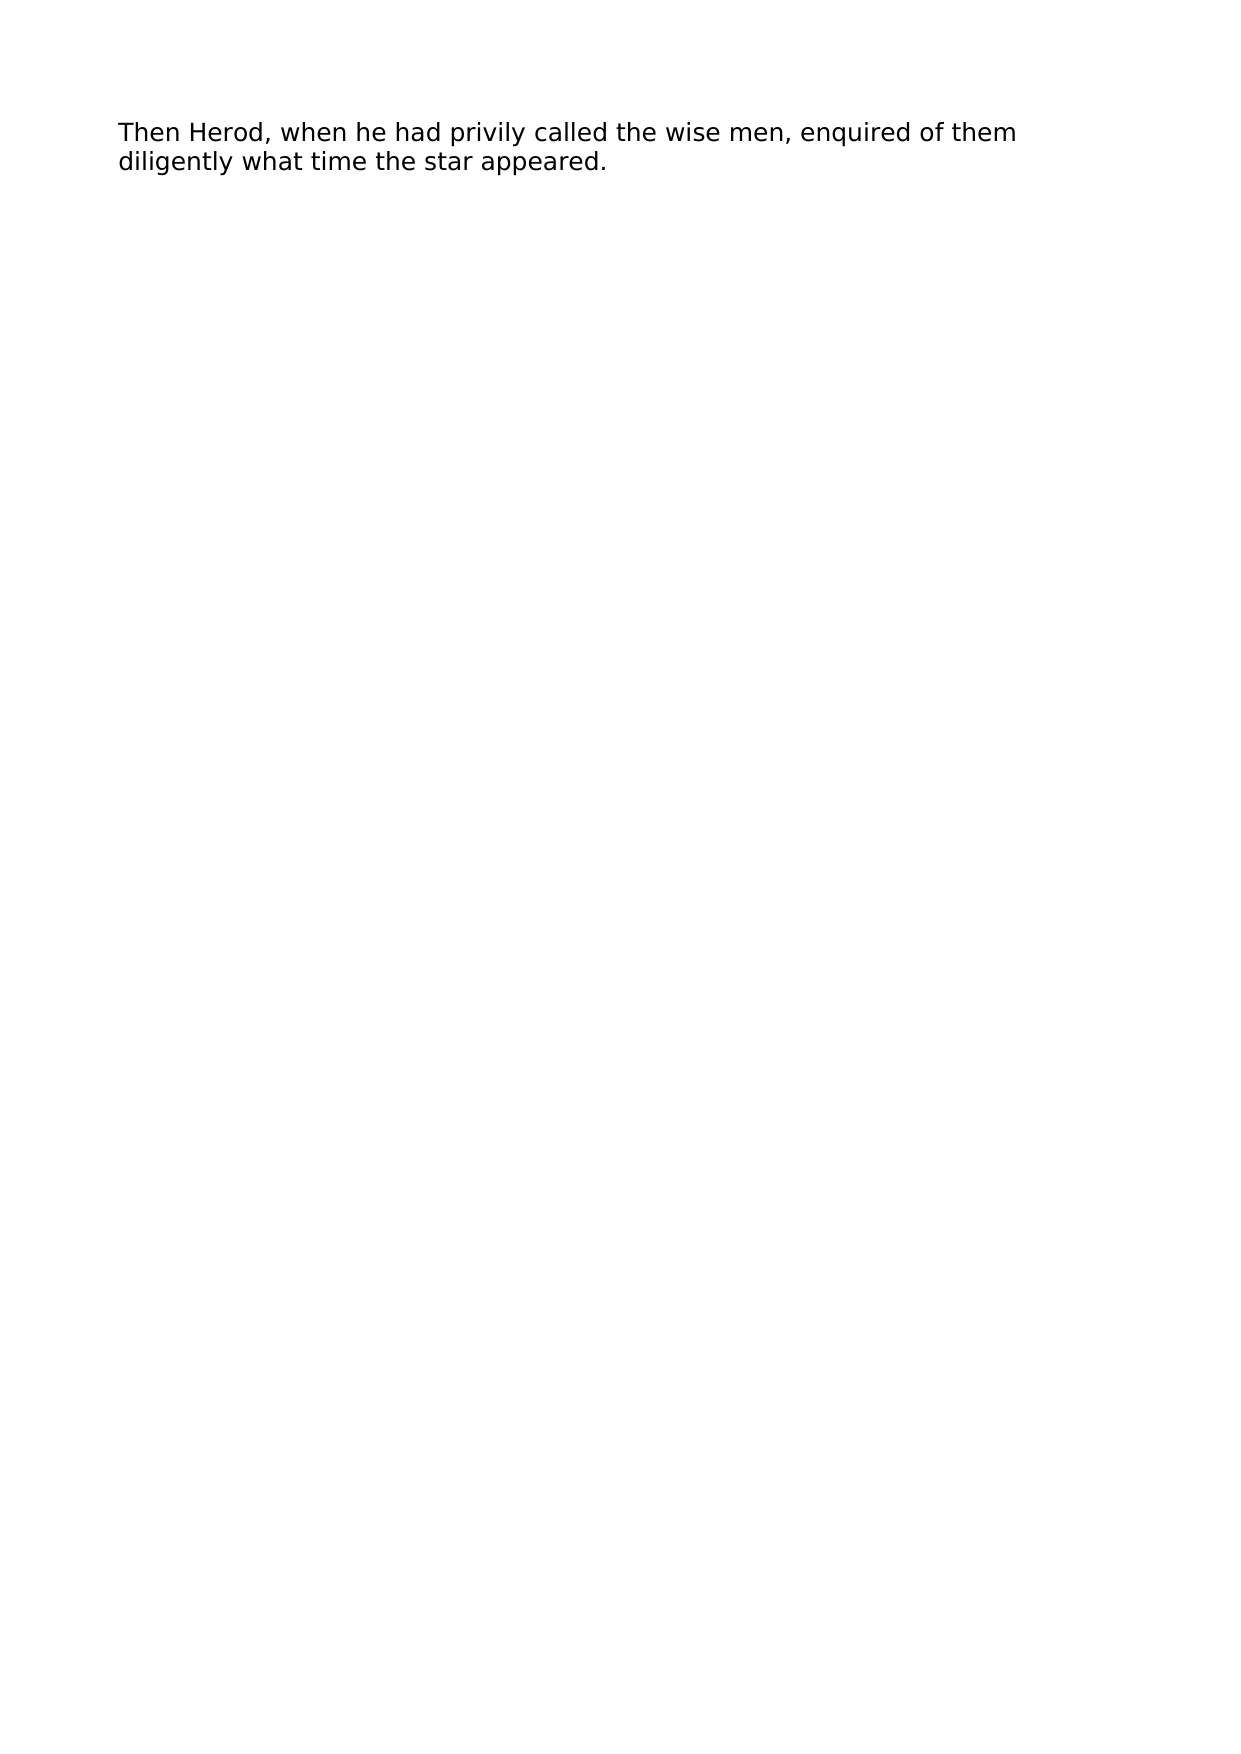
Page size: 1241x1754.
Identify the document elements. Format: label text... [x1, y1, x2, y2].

text Then Herod, when he had privily called the wise men, enquired of them diligently what time the star appeared. [118, 118, 1122, 176]
